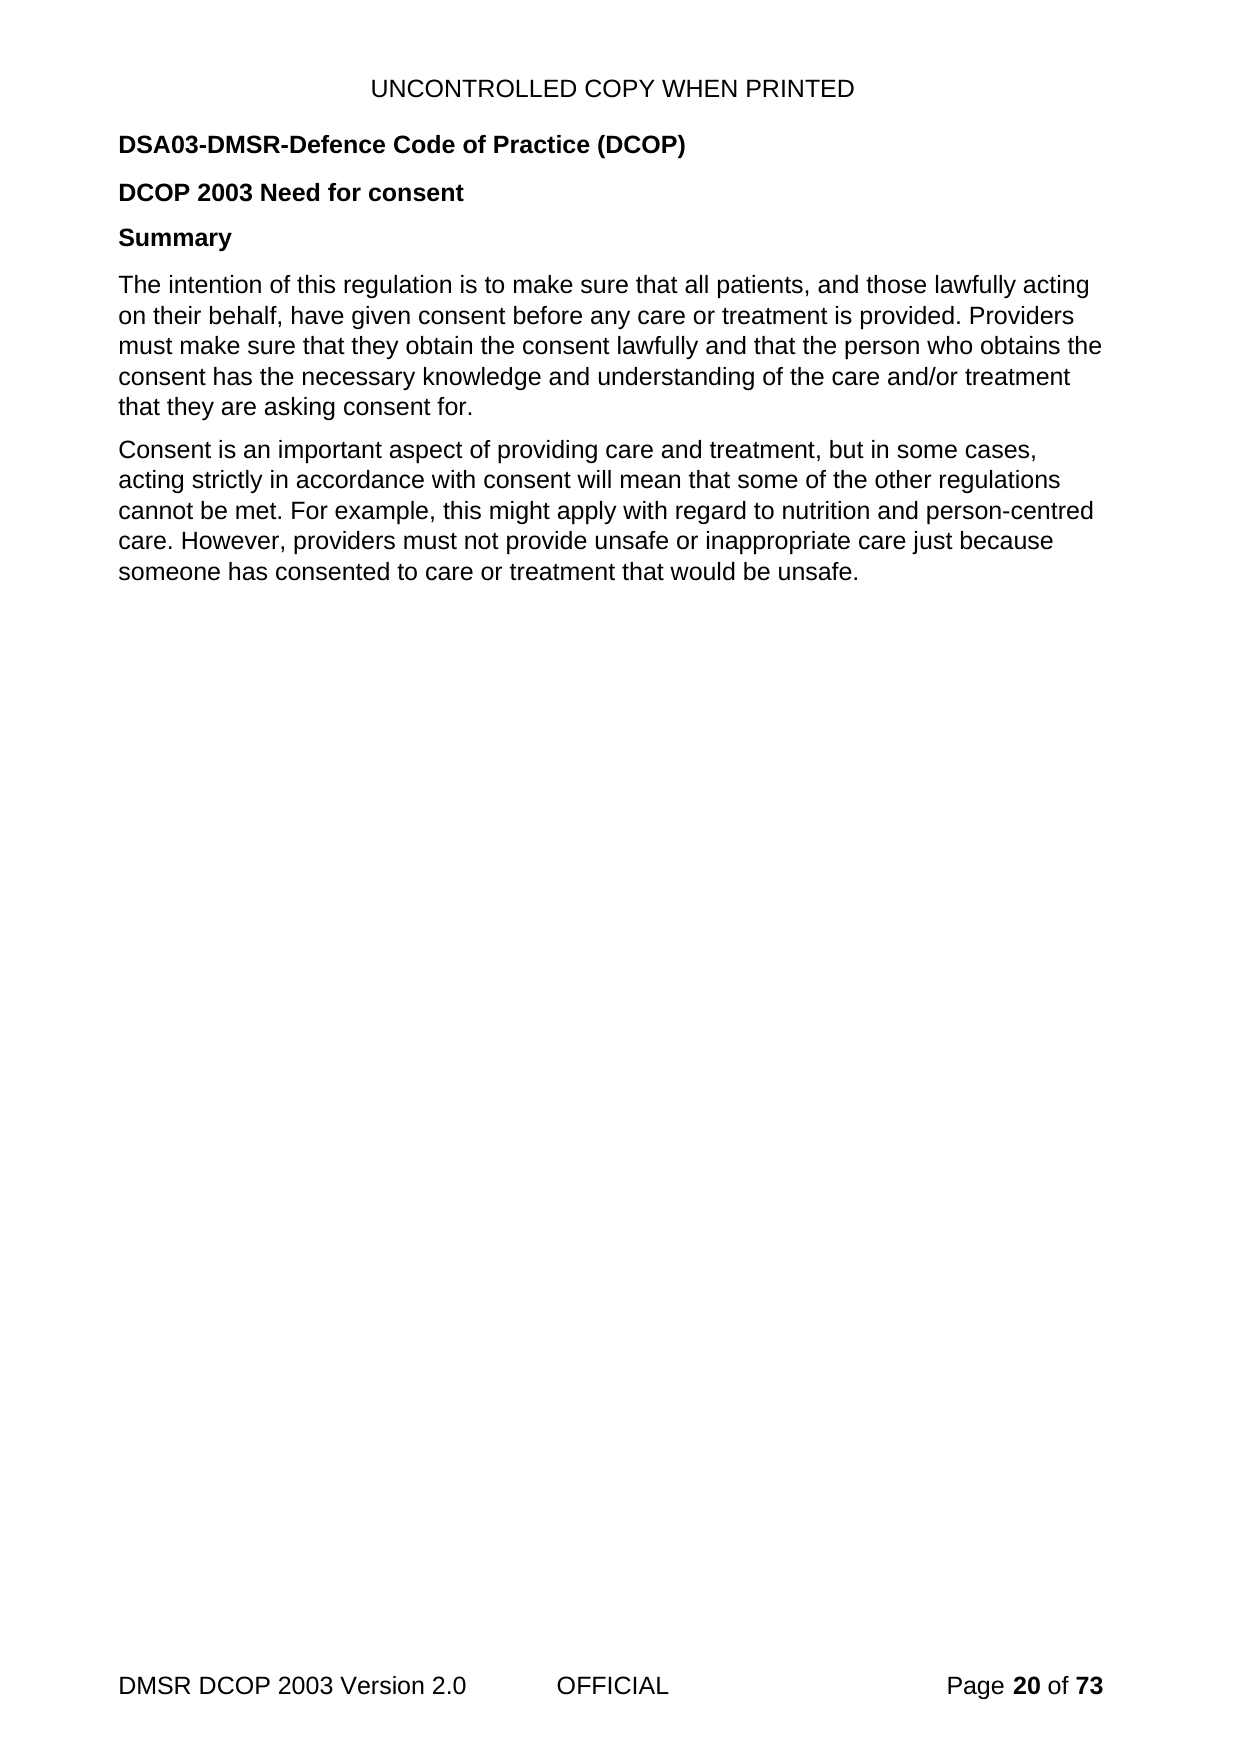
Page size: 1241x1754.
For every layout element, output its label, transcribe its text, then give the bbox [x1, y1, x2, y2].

text Summary [118, 223, 1107, 252]
text The intention of this regulation is to make sure that all patients, and those lawfully acting on their behalf, have given consent before any care or treatment is provided. Providers must make sure that they obtain the consent lawfully and that the person who obtains the consent has the necessary knowledge and understanding of the care and/or treatment that they are asking consent for. [118, 270, 1107, 421]
subtitle DCOP 2003 Need for consent [118, 178, 1107, 206]
text Consent is an important aspect of providing care and treatment, but in some cases, acting strictly in accordance with consent will mean that some of the other regulations cannot be met. For example, this might apply with regard to nutrition and person-centred care. However, providers must not provide unsafe or inappropriate care just because someone has consented to care or treatment that would be unsafe. [118, 435, 1107, 585]
text DSA03-DMSR-Defence Code of Practice (DCOP) [118, 131, 1107, 159]
